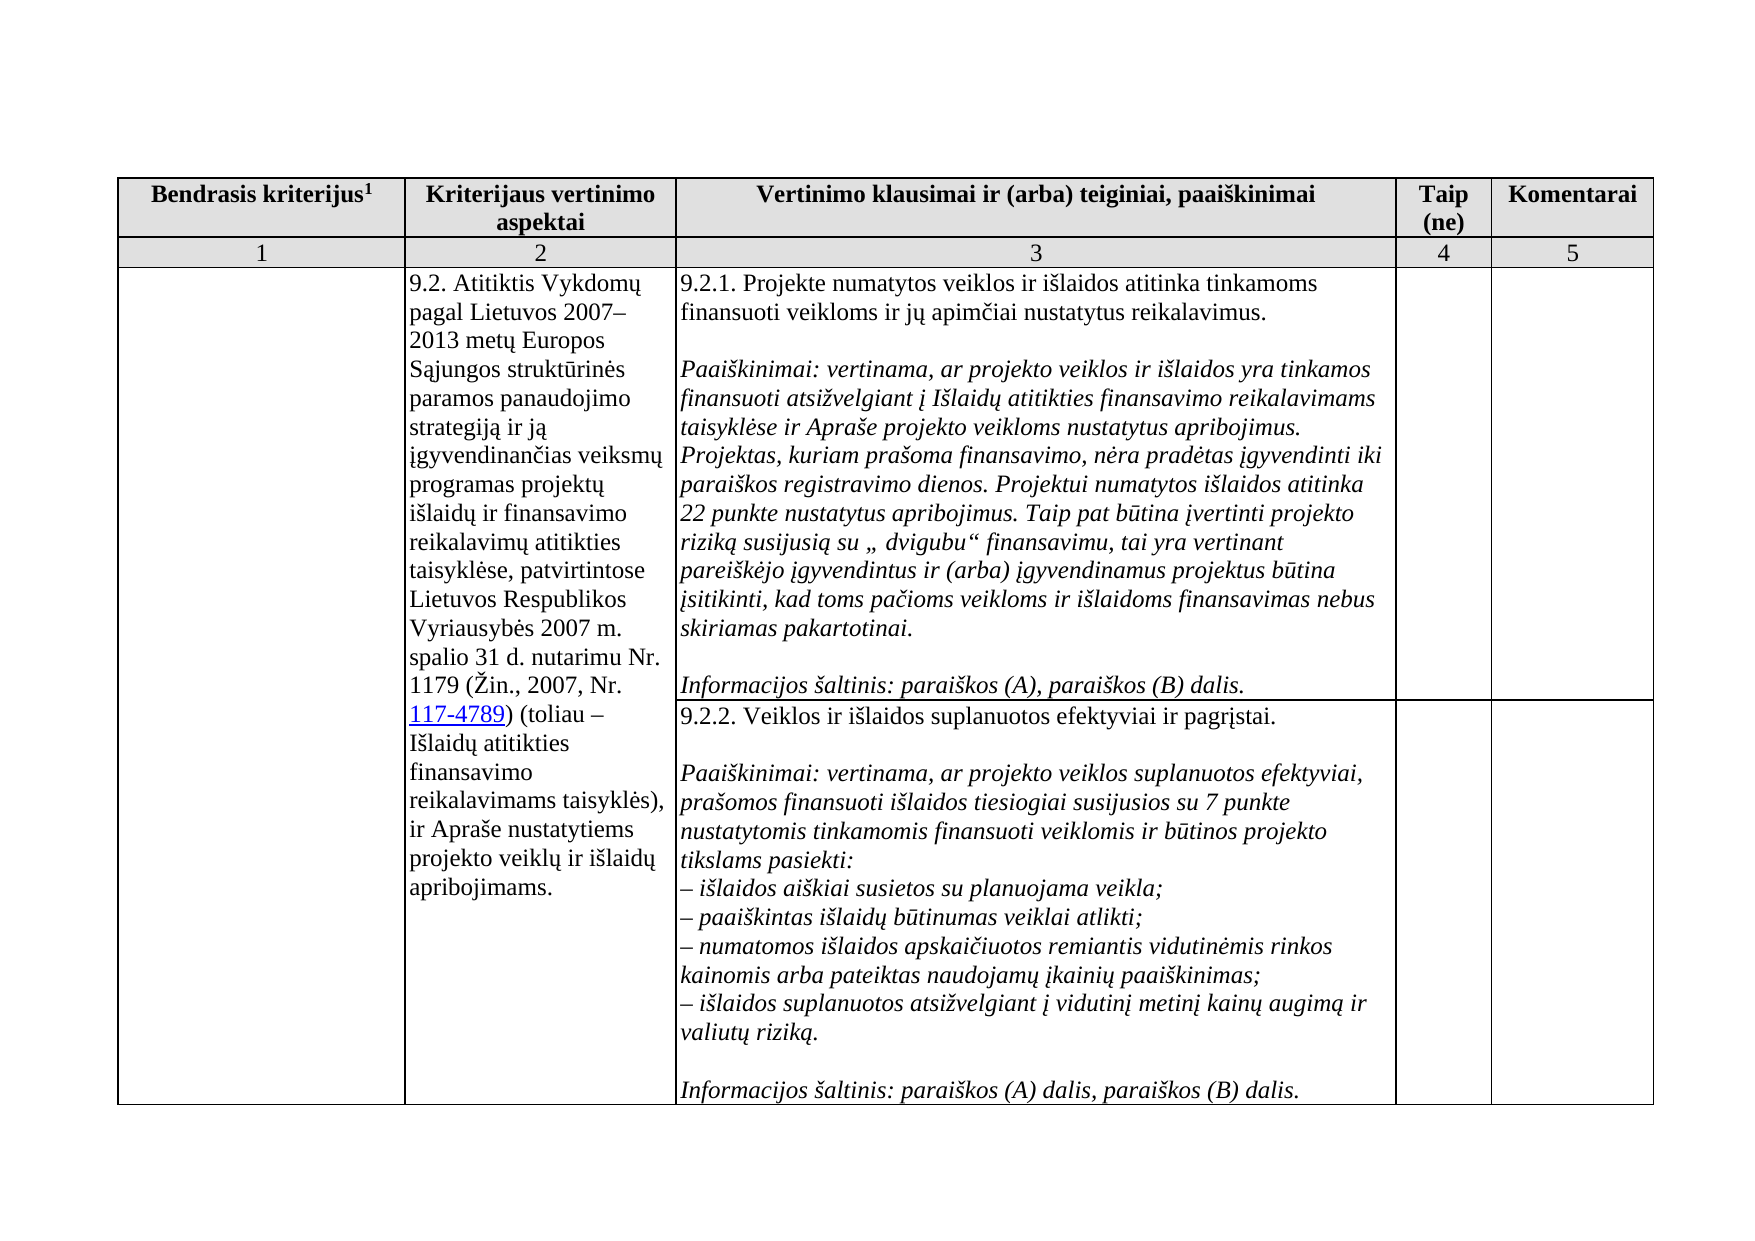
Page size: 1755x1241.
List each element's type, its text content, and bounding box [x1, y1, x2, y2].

table_cell [1397, 268, 1491, 699]
table_cell [1492, 701, 1653, 1103]
table_cell 4 [1397, 238, 1491, 267]
table_cell 9.2. Atitiktis Vykdomų pagal Lietuvos 2007–2013 metų Europos Sąjungos struktūrinės paramos panaudojimo strategiją ir ją įgyvendinančias veiksmų programas projektų išlaidų ir finansavimo reikalavimų atitikties taisyklėse, patvirtintose Lietuvos Respublikos Vyriausybės 2007 m. spalio 31 d. nutarimu Nr. 1179 (Žin., 2007, Nr. 117-4789) (toliau – Išlaidų atitikties finansavimo reikalavimams taisyklės), ir Apraše nustatytiems projekto veiklų ir išlaidų apribojimams. [406, 268, 675, 1103]
table_cell 9.2.2. Veiklos ir išlaidos suplanuotos efektyviai ir pagrįstai. Paaiškinimai: vertinama, ar projekto veiklos suplanuotos efektyviai, prašomos finansuoti išlaidos tiesiogiai susijusios su 7 punkte nustatytomis tinkamomis finansuoti veiklomis ir būtinos projekto tikslams pasiekti: – išlaidos aiškiai susietos su planuojama veikla; – paaiškintas išlaidų būtinumas veiklai atlikti; – numatomos išlaidos apskaičiuotos remiantis vidutinėmis rinkos kainomis arba pateiktas naudojamų įkainių paaiškinimas; – išlaidos suplanuotos atsižvelgiant į vidutinį metinį kainų augimą ir valiutų riziką. Informacijos šaltinis: paraiškos (A) dalis, paraiškos (B) dalis. [677, 701, 1395, 1103]
table_cell [1492, 268, 1653, 699]
table_header Bendrasis kriterijus1 [119, 179, 404, 236]
table_header Taip (ne) [1397, 179, 1491, 236]
table_header Kriterijaus vertinimo aspektai [406, 179, 675, 236]
table_cell 9.2.1. Projekte numatytos veiklos ir išlaidos atitinka tinkamoms finansuoti veikloms ir jų apimčiai nustatytus reikalavimus. Paaiškinimai: vertinama, ar projekto veiklos ir išlaidos yra tinkamos finansuoti atsižvelgiant į Išlaidų atitikties finansavimo reikalavimams taisyklėse ir Apraše projekto veikloms nustatytus apribojimus. Projektas, kuriam prašoma finansavimo, nėra pradėtas įgyvendinti iki paraiškos registravimo dienos. Projektui numatytos išlaidos atitinka 22 punkte nustatytus apribojimus. Taip pat būtina įvertinti projekto riziką susijusią su „ dvigubu“ finansavimu, tai yra vertinant pareiškėjo įgyvendintus ir (arba) įgyvendinamus projektus būtina įsitikinti, kad toms pačioms veikloms ir išlaidoms finansavimas nebus skiriamas pakartotinai. Informacijos šaltinis: paraiškos (A), paraiškos (B) dalis. [677, 268, 1395, 699]
table_cell 3 [677, 238, 1395, 267]
table_cell [1397, 701, 1491, 1103]
table_cell [119, 268, 404, 1103]
table_cell 2 [406, 238, 675, 267]
table_cell 5 [1492, 238, 1653, 267]
table_header Komentarai [1492, 179, 1653, 236]
table_cell 1 [119, 238, 404, 267]
table_header Vertinimo klausimai ir (arba) teiginiai, paaiškinimai [677, 179, 1395, 236]
